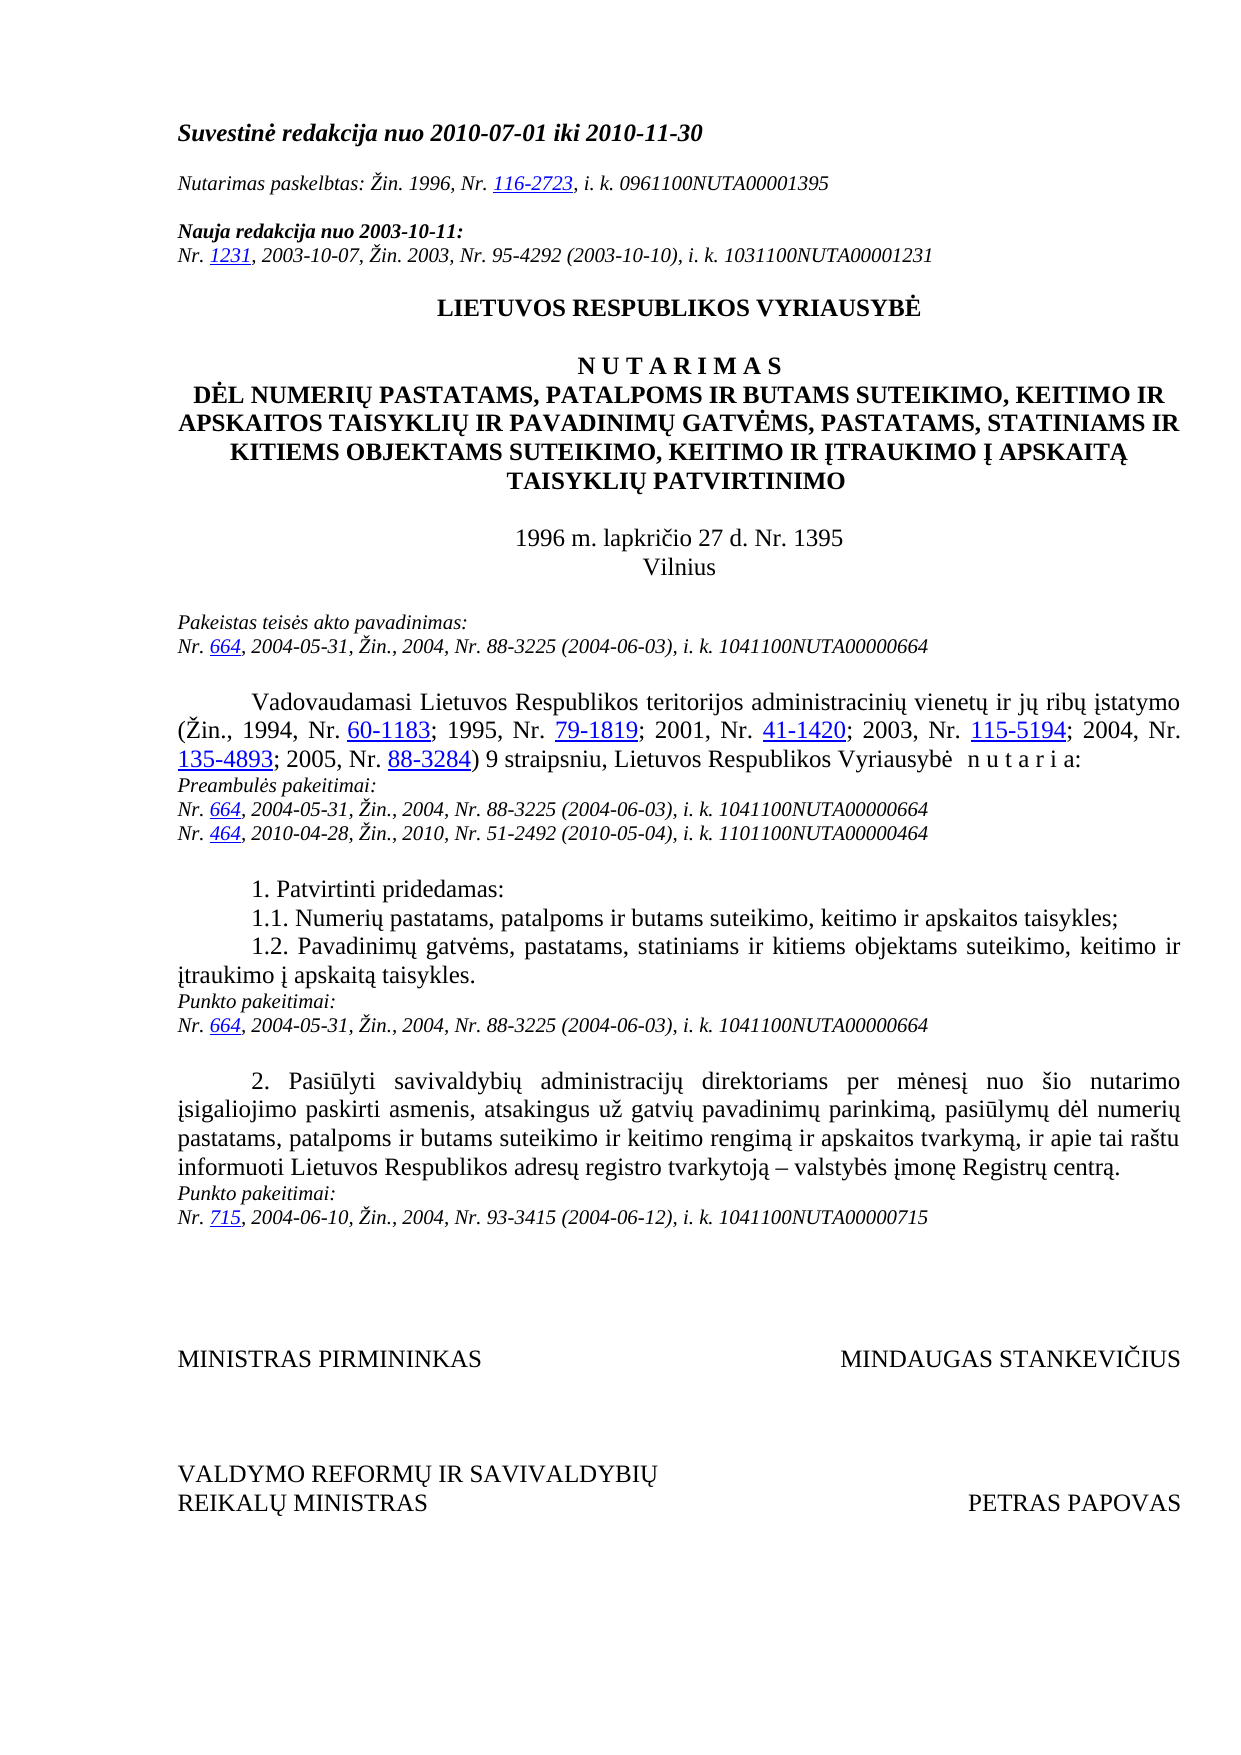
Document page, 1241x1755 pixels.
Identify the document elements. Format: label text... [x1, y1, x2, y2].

text Vilnius [177, 552, 1181, 581]
text Nr. 664, 2004-05-31, Žin., 2004, Nr. 88-3225 (2004-06-03), i. k. 1041100NUTA00000664 [177, 1013, 1181, 1037]
text Suvestinė redakcija nuo 2010-07-01 iki 2010-11-30 [177, 118, 1181, 147]
text 1. Patvirtinti pridedamas: [177, 874, 1181, 903]
text 2. Pasiūlyti savivaldybių administracijų direktoriams per mėnesį nuo šio nutarimo įsigaliojimo paskirti asmenis, atsakingus už gatvių pavadinimų parinkimą, pasiūlymų dėl numerių pastatams, patalpoms ir butams suteikimo ir keitimo rengimą ir apskaitos tvarkymą, ir apie tai raštu informuoti Lietuvos Respublikos adresų registro tvarkytoją – valstybės įmonę Registrų centrą. [177, 1066, 1181, 1181]
text Preambulės pakeitimai: [177, 773, 1181, 797]
text Punkto pakeitimai: [177, 1181, 1181, 1205]
text Nr. 464, 2010-04-28, Žin., 2010, Nr. 51-2492 (2010-05-04), i. k. 1101100NUTA00000464 [177, 821, 1181, 845]
text LIETUVOS RESPUBLIKOS VYRIAUSYBĖ [177, 293, 1181, 322]
text VALDYMO REFORMŲ IR SAVIVALDYBIŲ [177, 1459, 1181, 1488]
text Nr. 664, 2004-05-31, Žin., 2004, Nr. 88-3225 (2004-06-03), i. k. 1041100NUTA00000664 [177, 634, 1181, 658]
text Nutarimas paskelbtas: Žin. 1996, Nr. 116-2723, i. k. 0961100NUTA00001395 [177, 171, 1181, 195]
text Nr. 715, 2004-06-10, Žin., 2004, Nr. 93-3415 (2004-06-12), i. k. 1041100NUTA00000715 [177, 1205, 1181, 1229]
text Vadovaudamasi Lietuvos Respublikos teritorijos administracinių vienetų ir jų ribų įstatymo (Žin., 1994, Nr. 60-1183; 1995, Nr. 79-1819; 2001, Nr. 41-1420; 2003, Nr. 115-5194; 2004, Nr. 135-4893; 2005, Nr. 88-3284) 9 straipsniu, Lietuvos Respublikos Vyriausybė nutaria: [177, 687, 1181, 773]
text Nr. 1231, 2003-10-07, Žin. 2003, Nr. 95-4292 (2003-10-10), i. k. 1031100NUTA00001231 [177, 243, 1181, 267]
text DĖL NUMERIŲ PASTATAMS, PATALPOMS IR BUTAMS SUTEIKIMO, KEITIMO IR APSKAITOS TAISYKLIŲ IR PAVADINIMŲ GATVĖMS, PASTATAMS, STATINIAMS IR KITIEMS OBJEKTAMS SUTEIKIMO, KEITIMO IR ĮTRAUKIMO Į APSKAITĄ TAISYKLIŲ PATVIRTINIMO [177, 380, 1181, 495]
text 1996 m. lapkričio 27 d. Nr. 1395 [177, 523, 1181, 552]
text 1.2. Pavadinimų gatvėms, pastatams, statiniams ir kitiems objektams suteikimo, keitimo ir įtraukimo į apskaitą taisykles. [177, 931, 1181, 989]
text Nr. 664, 2004-05-31, Žin., 2004, Nr. 88-3225 (2004-06-03), i. k. 1041100NUTA00000664 [177, 797, 1181, 821]
text Nauja redakcija nuo 2003-10-11: [177, 219, 1181, 243]
text MINISTRAS PIRMININKAS MINDAUGAS STANKEVIČIUS [177, 1344, 1181, 1373]
text Pakeistas teisės akto pavadinimas: [177, 610, 1181, 634]
text 1.1. Numerių pastatams, patalpoms ir butams suteikimo, keitimo ir apskaitos taisykles; [177, 903, 1181, 931]
text Punkto pakeitimai: [177, 989, 1181, 1013]
text REIKALŲ MINISTRAS PETRAS PAPOVAS [177, 1488, 1181, 1516]
text NUTARIMAS [177, 351, 1181, 380]
